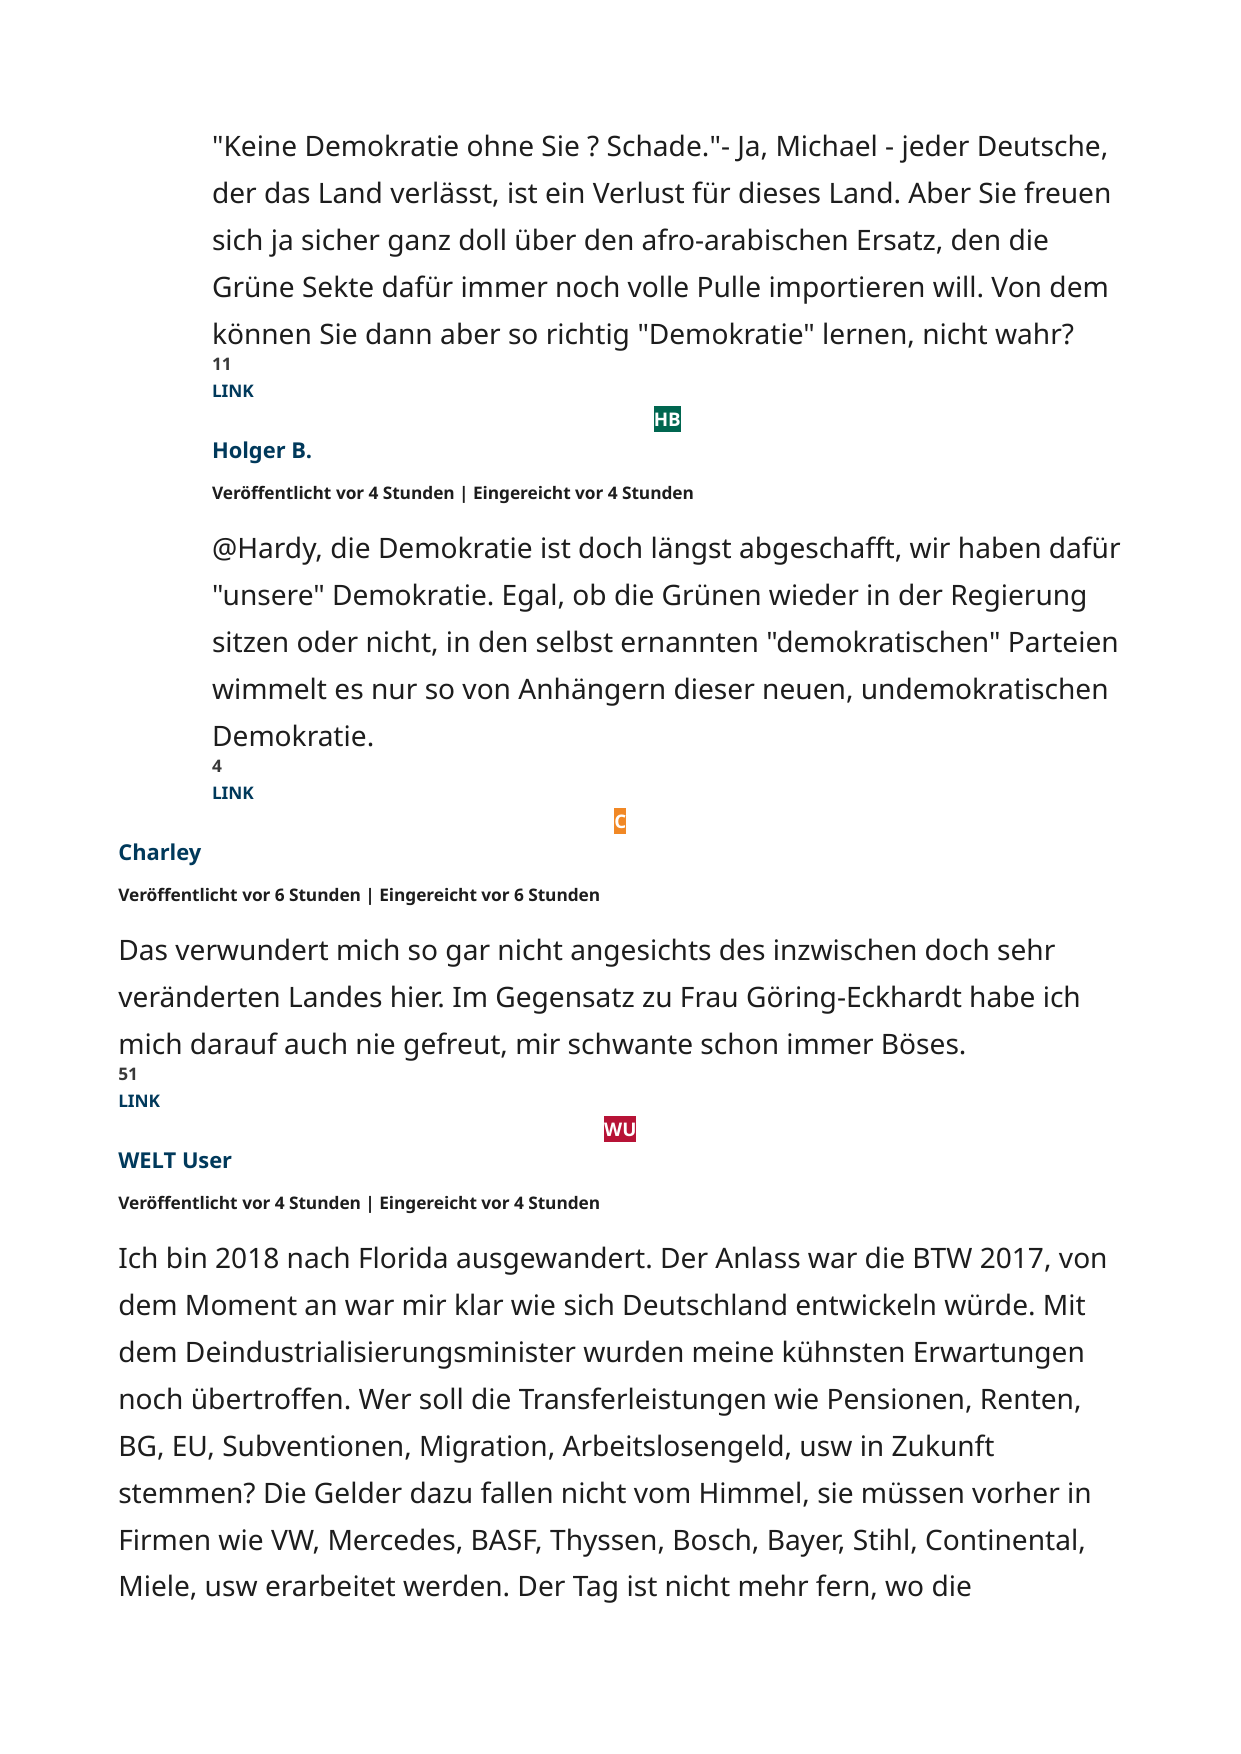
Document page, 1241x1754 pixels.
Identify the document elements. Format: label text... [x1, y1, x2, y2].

text Holger B. [212, 436, 1122, 465]
text Das verwundert mich so gar nicht angesichts des inzwischen doch sehr veränderten Landes hier. Im Gegensatz zu Frau Göring-Eckhardt habe ich mich darauf auch nie gefreut, mir schwante schon immer Böses. [118, 922, 1122, 1062]
text 4 [212, 754, 1122, 778]
text Veröffentlicht vor 4 Stunden | Eingereicht vor 4 Stunden [212, 481, 1122, 504]
text WU [118, 1116, 1122, 1142]
text C [118, 808, 1122, 834]
text Ich bin 2018 nach Florida ausgewandert. Der Anlass war die BTW 2017, von dem Moment an war mir klar wie sich Deutschland entwickeln würde. Mit dem Deindustrialisierungsminister wurden meine kühnsten Erwartungen noch übertroffen. Wer soll die Transferleistungen wie Pensionen, Renten, BG, EU, Subventionen, Migration, Arbeitslosengeld, usw in Zukunft stemmen? Die Gelder dazu fallen nicht vom Himmel, sie müssen vorher in Firmen wie VW, Mercedes, BASF, Thyssen, Bosch, Bayer, Stihl, Continental, Miele, usw erarbeitet werden. Der Tag ist nicht mehr fern, wo die [118, 1230, 1122, 1605]
text 51 [118, 1062, 1122, 1086]
text Veröffentlicht vor 4 Stunden | Eingereicht vor 4 Stunden [118, 1191, 1122, 1214]
text Charley [118, 837, 1122, 867]
text Veröffentlicht vor 6 Stunden | Eingereicht vor 6 Stunden [118, 883, 1122, 906]
text WELT User [118, 1146, 1122, 1175]
text @Hardy, die Demokratie ist doch längst abgeschafft, wir haben dafür "unsere" Demokratie. Egal, ob die Grünen wieder in der Regierung sitzen oder nicht, in den selbst ernannten "demokratischen" Parteien wimmelt es nur so von Anhängern dieser neuen, undemokratischen Demokratie. [212, 520, 1122, 754]
text "Keine Demokratie ohne Sie ? Schade."- Ja, Michael - jeder Deutsche, der das Land verlässt, ist ein Verlust für dieses Land. Aber Sie freuen sich ja sicher ganz doll über den afro-arabischen Ersatz, den die Grüne Sekte dafür immer noch volle Pulle importieren will. Von dem können Sie dann aber so richtig "Demokratie" lernen, nicht wahr? [212, 118, 1122, 352]
text LINK [118, 1089, 1122, 1113]
text LINK [212, 379, 1122, 403]
text LINK [212, 781, 1122, 805]
text 11 [212, 352, 1122, 376]
text HB [212, 406, 1122, 432]
